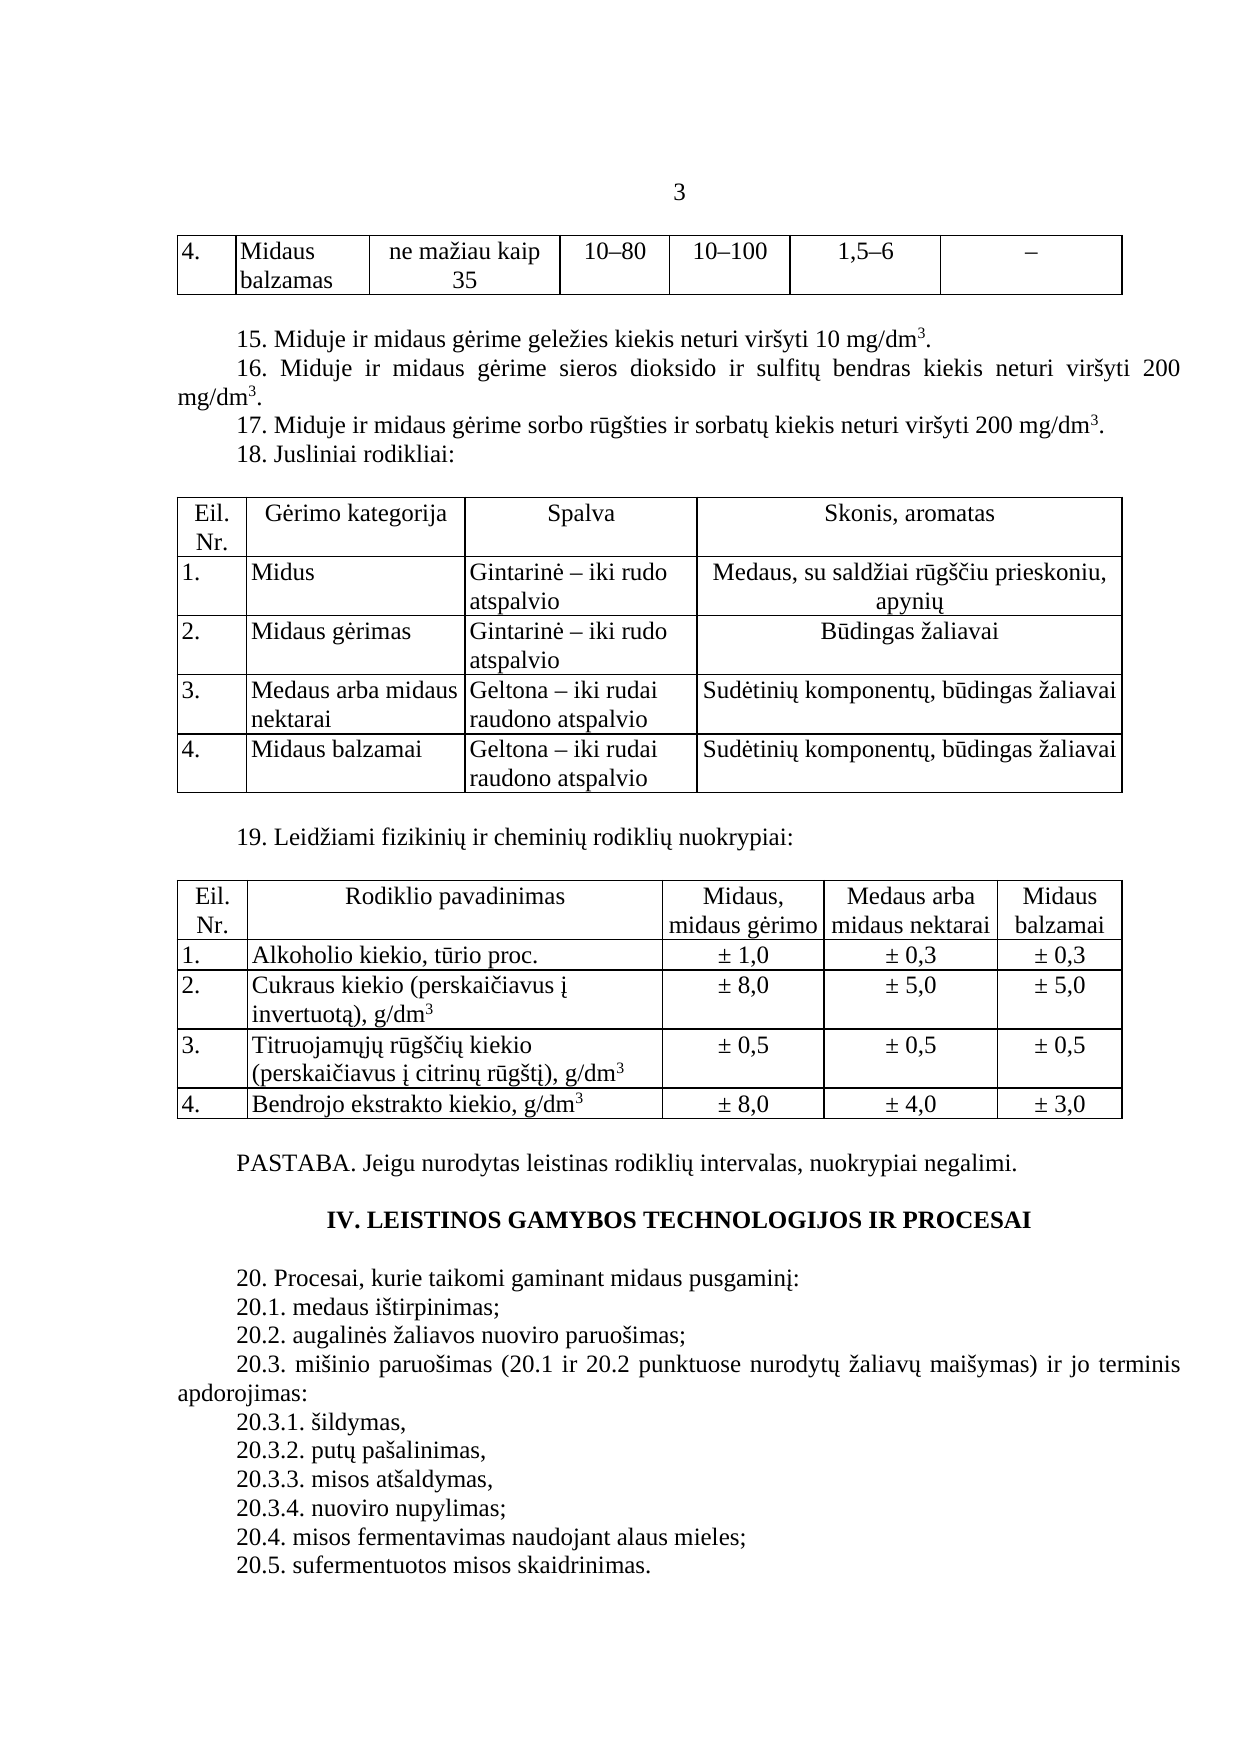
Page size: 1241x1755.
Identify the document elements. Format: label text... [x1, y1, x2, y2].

table_header Gėrimo kategorija [247, 498, 464, 556]
table_cell Medaus, su saldžiai rūgščiu prieskoniu, apynių [698, 557, 1121, 615]
table_cell ne mažiau kaip 35 [370, 236, 559, 294]
table_cell 10–100 [670, 236, 789, 294]
table_cell ± 8,0 [663, 971, 823, 1028]
table_cell 1,5–6 [791, 236, 940, 294]
table_cell 2. [178, 616, 246, 674]
table_cell Geltona – iki rudai raudono atspalvio [466, 735, 696, 792]
text 15. Miduje ir midaus gėrime geležies kiekis neturi viršyti 10 mg/dm3. [177, 324, 1181, 353]
table_cell Midaus balzamas [237, 236, 369, 294]
table_cell Bendrojo ekstrakto kiekio, g/dm3 [248, 1089, 662, 1117]
table_header Spalva [466, 498, 696, 556]
table_cell 4. [178, 236, 235, 294]
text 20.3.2. putų pašalinimas, [177, 1435, 1181, 1464]
text 20.3.1. šildymas, [177, 1407, 1181, 1435]
table_header Skonis, aromatas [698, 498, 1121, 556]
table_header Rodiklio pavadinimas [248, 881, 662, 939]
table_cell ± 0,5 [663, 1030, 823, 1087]
table_cell Geltona – iki rudai raudono atspalvio [466, 675, 696, 733]
table_cell ± 8,0 [663, 1089, 823, 1117]
text 20.1. medaus ištirpinimas; [177, 1292, 1181, 1320]
text 20. Procesai, kurie taikomi gaminant midaus pusgaminį: [177, 1263, 1181, 1292]
text 19. Leidžiami fizikinių ir cheminių rodiklių nuokrypiai: [177, 822, 1181, 851]
table_cell 10–80 [561, 236, 669, 294]
text 20.4. misos fermentavimas naudojant alaus mieles; [177, 1522, 1181, 1550]
table_cell 3. [178, 1030, 247, 1087]
table_cell ± 0,5 [825, 1030, 997, 1087]
table_cell ± 5,0 [998, 971, 1121, 1028]
text PASTABA. Jeigu nurodytas leistinas rodiklių intervalas, nuokrypiai negalimi. [177, 1148, 1181, 1177]
table_cell Būdingas žaliavai [698, 616, 1121, 674]
table_cell Midus [247, 557, 464, 615]
table_cell 1. [178, 557, 246, 615]
table_cell Sudėtinių komponentų, būdingas žaliavai [698, 735, 1121, 792]
table_cell Midaus balzamai [247, 735, 464, 792]
table_header Medaus arba midaus nektarai [825, 881, 997, 939]
table_cell ± 0,3 [825, 940, 997, 969]
text 20.3.3. misos atšaldymas, [177, 1464, 1181, 1493]
table_cell ± 0,5 [998, 1030, 1121, 1087]
table_header Midaus balzamai [998, 881, 1121, 939]
table_cell 2. [178, 971, 247, 1028]
table_header Eil. Nr. [178, 881, 247, 939]
table_cell ± 1,0 [663, 940, 823, 969]
table_cell 1. [178, 940, 247, 969]
table_cell – [941, 236, 1121, 294]
table_cell Gintarinė – iki rudo atspalvio [466, 616, 696, 674]
table_cell 4. [178, 1089, 247, 1117]
table_header Midaus, midaus gėrimo [663, 881, 823, 939]
table_cell Medaus arba midaus nektarai [247, 675, 464, 733]
table_cell ± 3,0 [998, 1089, 1121, 1117]
text 20.3.4. nuoviro nupylimas; [177, 1493, 1181, 1522]
text 17. Miduje ir midaus gėrime sorbo rūgšties ir sorbatų kiekis neturi viršyti 200 mg/dm3. [177, 410, 1181, 439]
table_header Eil. Nr. [178, 498, 246, 556]
table_cell ± 4,0 [825, 1089, 997, 1117]
table_cell ± 5,0 [825, 971, 997, 1028]
text 20.5. sufermentuotos misos skaidrinimas. [177, 1550, 1181, 1579]
text 20.3. mišinio paruošimas (20.1 ir 20.2 punktuose nurodytų žaliavų maišymas) ir jo terminis apdorojimas: [177, 1349, 1181, 1407]
text IV. LEISTINOS GAMYBOS TECHNOLOGIJOS IR PROCESAI [177, 1205, 1181, 1234]
text 18. Jusliniai rodikliai: [177, 439, 1181, 468]
table_cell Cukraus kiekio (perskaičiavus į invertuotą), g/dm3 [248, 971, 662, 1028]
table_cell Midaus gėrimas [247, 616, 464, 674]
text 16. Miduje ir midaus gėrime sieros dioksido ir sulfitų bendras kiekis neturi viršyti 200 mg/dm3. [177, 353, 1181, 410]
table_cell ± 0,3 [998, 940, 1121, 969]
table_cell 4. [178, 735, 246, 792]
table_cell Titruojamųjų rūgščių kiekio (perskaičiavus į citrinų rūgštį), g/dm3 [248, 1030, 662, 1087]
table_cell 3. [178, 675, 246, 733]
table_cell Sudėtinių komponentų, būdingas žaliavai [698, 675, 1121, 733]
table_cell Alkoholio kiekio, tūrio proc. [248, 940, 662, 969]
text 20.2. augalinės žaliavos nuoviro paruošimas; [177, 1320, 1181, 1349]
table_cell Gintarinė – iki rudo atspalvio [466, 557, 696, 615]
